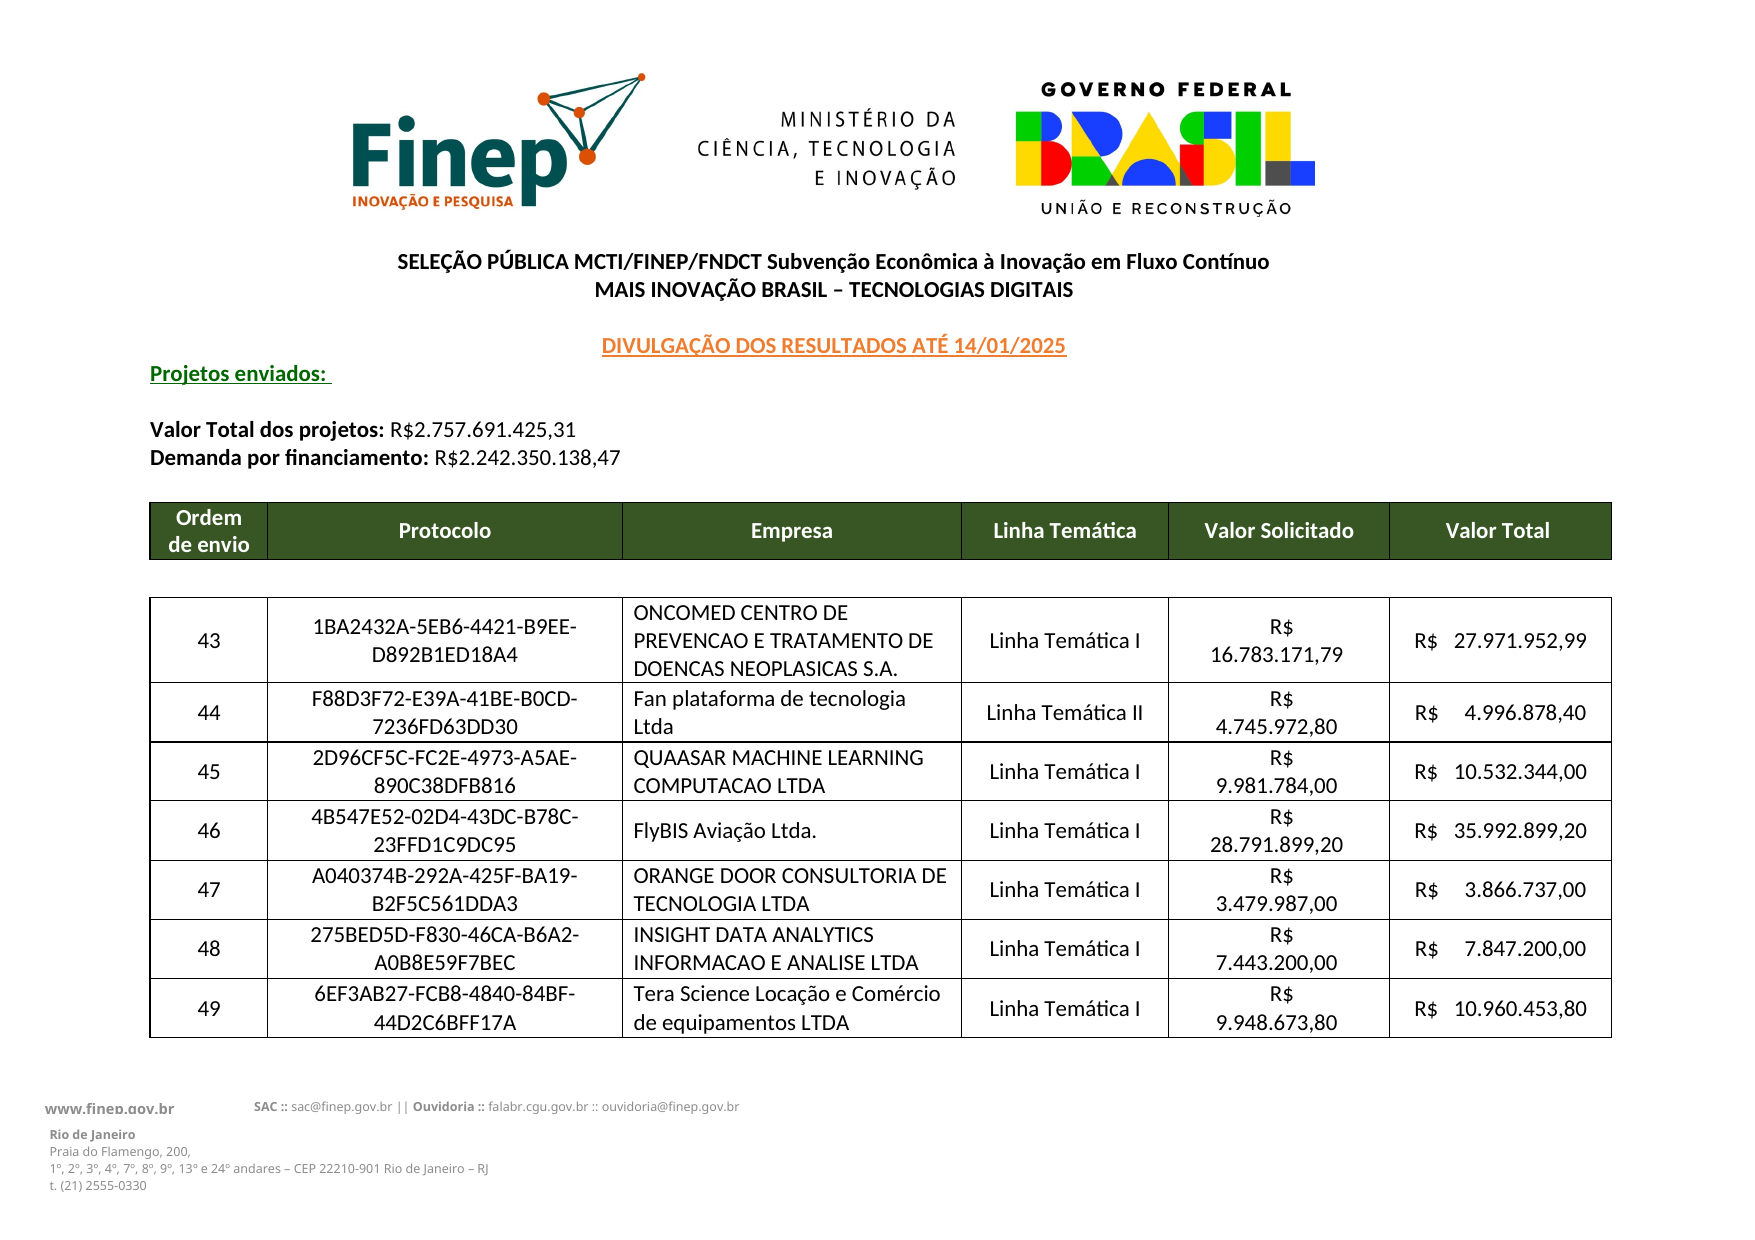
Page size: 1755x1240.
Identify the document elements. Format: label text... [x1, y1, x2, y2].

table_cell Linha Temática II [962, 683, 1168, 741]
table_cell ORANGE DOOR CONSULTORIA DE TECNOLOGIA LTDA [623, 861, 961, 918]
table_cell 43 [151, 598, 267, 682]
table_cell 49 [151, 979, 267, 1037]
table_cell R$ 3.866.737,00 [1390, 861, 1611, 918]
table_cell 44 [151, 683, 267, 741]
table_cell Linha Temática I [962, 598, 1168, 682]
table_cell R$ 4.996.878,40 [1390, 683, 1611, 741]
table_cell Tera Science Locação e Comércio de equipamentos LTDA [623, 979, 961, 1037]
table_cell Linha Temática I [962, 861, 1168, 918]
table_cell R$ 10.532.344,00 [1390, 743, 1611, 800]
table_cell R$ 7.443.200,00 [1169, 920, 1389, 978]
table_cell Linha Temática I [962, 920, 1168, 978]
table_cell FlyBIS Aviação Ltda. [623, 801, 961, 859]
table_cell 4B547E52-02D4-43DC-B78C-23FFD1C9DC95 [268, 801, 622, 859]
table_cell R$ 9.981.784,00 [1169, 743, 1389, 800]
table_cell R$ 27.971.952,99 [1390, 598, 1611, 682]
table_cell Linha Temática I [962, 801, 1168, 859]
table_cell 1BA2432A-5EB6-4421-B9EE-D892B1ED18A4 [268, 598, 622, 682]
table_cell R$ 35.992.899,20 [1390, 801, 1611, 859]
table_cell R$ 9.948.673,80 [1169, 979, 1389, 1037]
table_cell INSIGHT DATA ANALYTICS INFORMACAO E ANALISE LTDA [623, 920, 961, 978]
table_cell Linha Temática I [962, 979, 1168, 1037]
table_cell R$ 16.783.171,79 [1169, 598, 1389, 682]
table_cell R$ 4.745.972,80 [1169, 683, 1389, 741]
table_cell ONCOMED CENTRO DE PREVENCAO E TRATAMENTO DE DOENCAS NEOPLASICAS S.A. [623, 598, 961, 682]
table_cell Fan plataforma de tecnologia Ltda [623, 683, 961, 741]
table_cell 48 [151, 920, 267, 978]
table_cell 2D96CF5C-FC2E-4973-A5AE-890C38DFB816 [268, 743, 622, 800]
table_cell R$ 28.791.899,20 [1169, 801, 1389, 859]
table_cell 6EF3AB27-FCB8-4840-84BF-44D2C6BFF17A [268, 979, 622, 1037]
table_cell 275BED5D-F830-46CA-B6A2-A0B8E59F7BEC [268, 920, 622, 978]
table_cell 45 [151, 743, 267, 800]
table_cell 47 [151, 861, 267, 918]
table_cell A040374B-292A-425F-BA19-B2F5C561DDA3 [268, 861, 622, 918]
table_cell R$ 3.479.987,00 [1169, 861, 1389, 918]
table_cell R$ 7.847.200,00 [1390, 920, 1611, 978]
table_cell Linha Temática I [962, 743, 1168, 800]
table_cell R$ 10.960.453,80 [1390, 979, 1611, 1037]
table_cell F88D3F72-E39A-41BE-B0CD-7236FD63DD30 [268, 683, 622, 741]
table_cell 46 [151, 801, 267, 859]
table_cell QUAASAR MACHINE LEARNING COMPUTACAO LTDA [623, 743, 961, 800]
